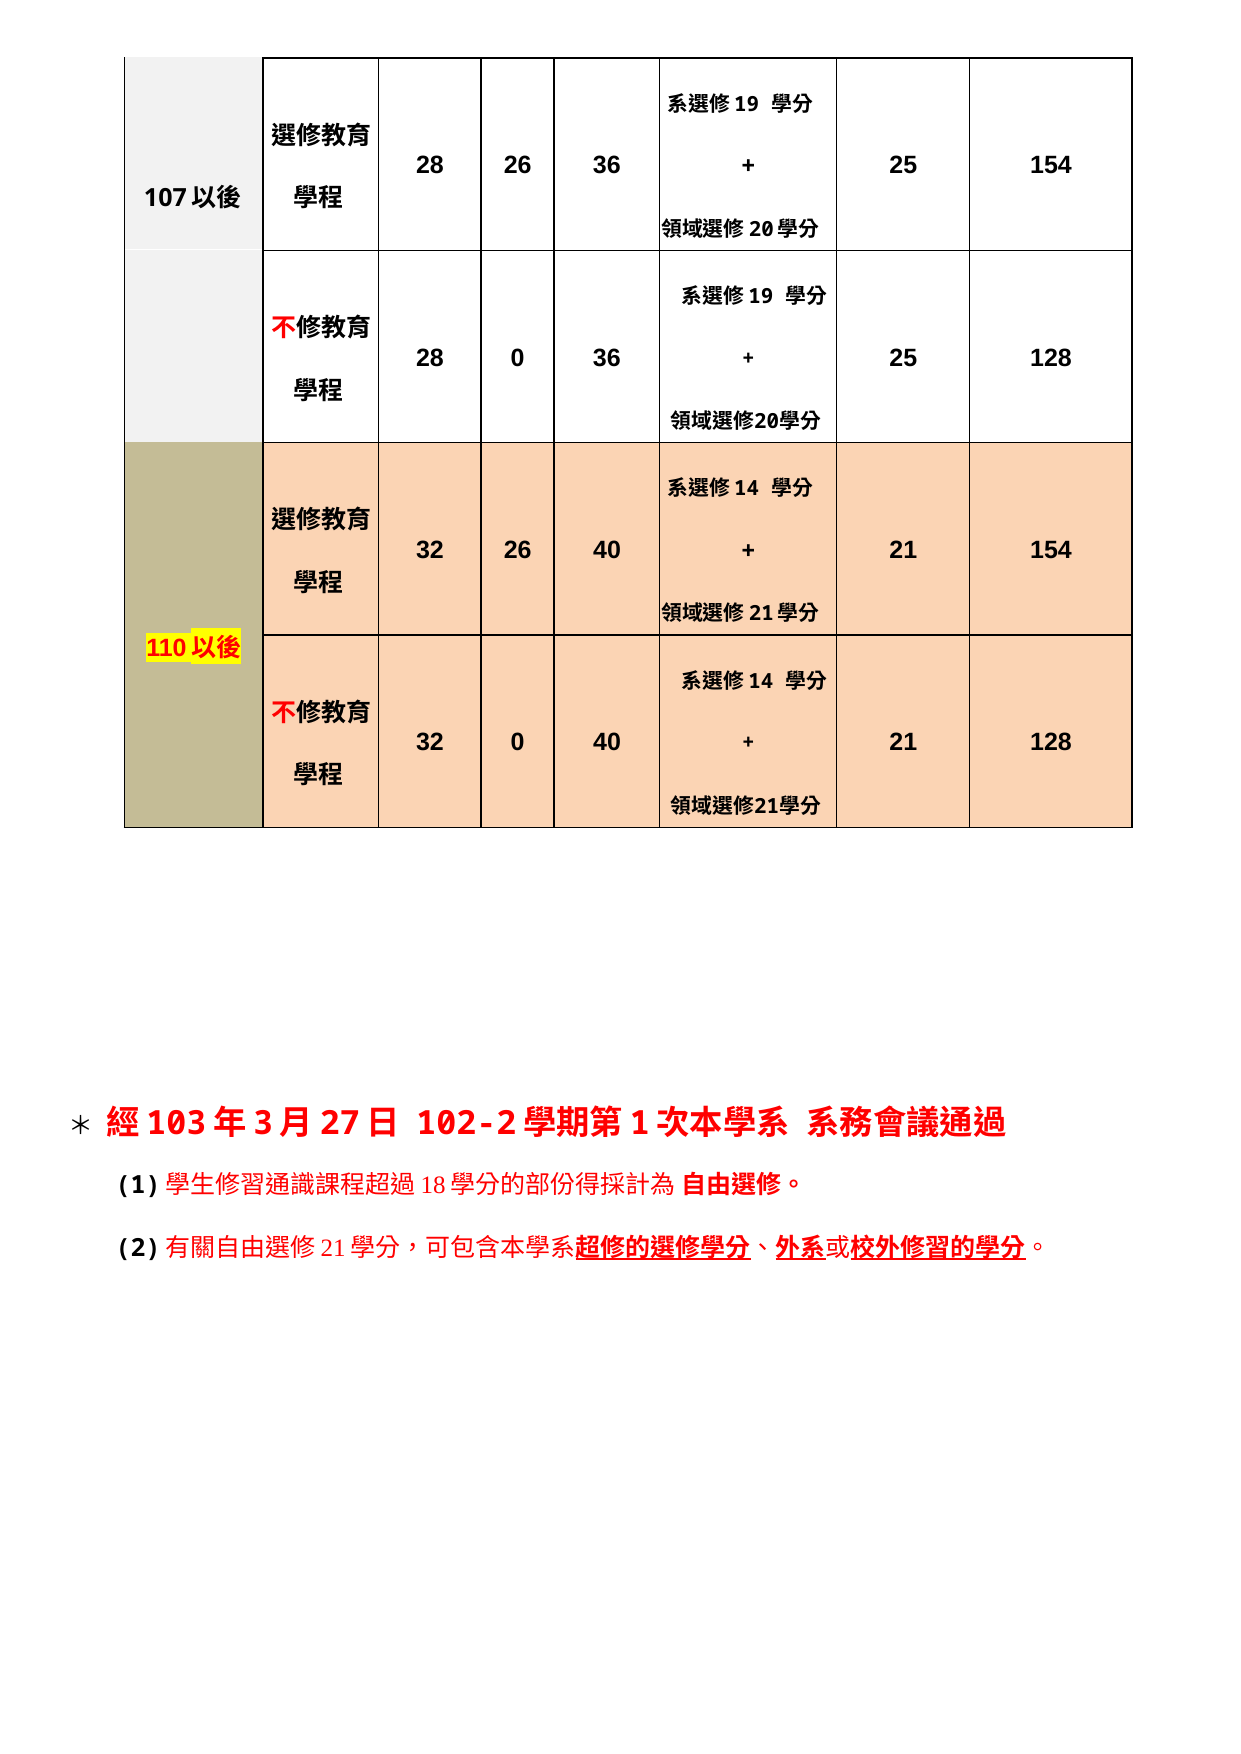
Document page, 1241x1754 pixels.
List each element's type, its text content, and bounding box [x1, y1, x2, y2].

table_cell 0 [482, 636, 553, 827]
table_cell 21 [837, 443, 969, 634]
table_cell 128 [970, 636, 1131, 827]
table_cell 選修教育學程 [264, 59, 378, 249]
table_cell 25 [837, 251, 969, 442]
table_cell 系選修14 學分 + 領域選修21學分 [660, 636, 836, 827]
table_cell 系選修19 學分 + 領域選修20學分 [660, 59, 836, 249]
table_cell 系選修14 學分 + 領域選修21學分 [660, 443, 836, 634]
table_cell 0 [482, 251, 553, 442]
table_cell 選修教育學程 [264, 443, 378, 634]
table_cell 32 [379, 636, 480, 827]
table_cell 28 [379, 251, 480, 442]
table_cell 28 [379, 59, 480, 249]
table_cell 40 [555, 443, 659, 634]
table_cell 107以後 [125, 57, 262, 249]
table_cell 26 [482, 443, 553, 634]
table_cell 40 [555, 636, 659, 827]
table_cell 36 [555, 251, 659, 442]
table_cell 25 [837, 59, 969, 249]
table_cell 系選修19 學分 + 領域選修20學分 [660, 251, 836, 442]
list 學生修習通識課程超過18學分的部份得採計為 自由選修。 [115, 1141, 1200, 1203]
table_cell 128 [970, 251, 1131, 442]
table_cell 154 [970, 443, 1131, 634]
table_cell 不修教育學程 [264, 636, 378, 827]
table_cell 21 [837, 636, 969, 827]
table_cell 36 [555, 59, 659, 249]
list 經103年3月27日 102-2學期第1次本學系 系務會議通過 [69, 1078, 1200, 1141]
table_cell [125, 250, 262, 442]
table_cell 26 [482, 59, 553, 249]
table_cell 32 [379, 443, 480, 634]
list 有關自由選修21學分，可包含本學系超修的選修學分、外系或校外修習的學分。 [115, 1203, 1200, 1266]
table_cell 110以後 [125, 442, 262, 827]
table_cell 154 [970, 59, 1131, 249]
table_cell 不修教育學程 [264, 251, 378, 442]
